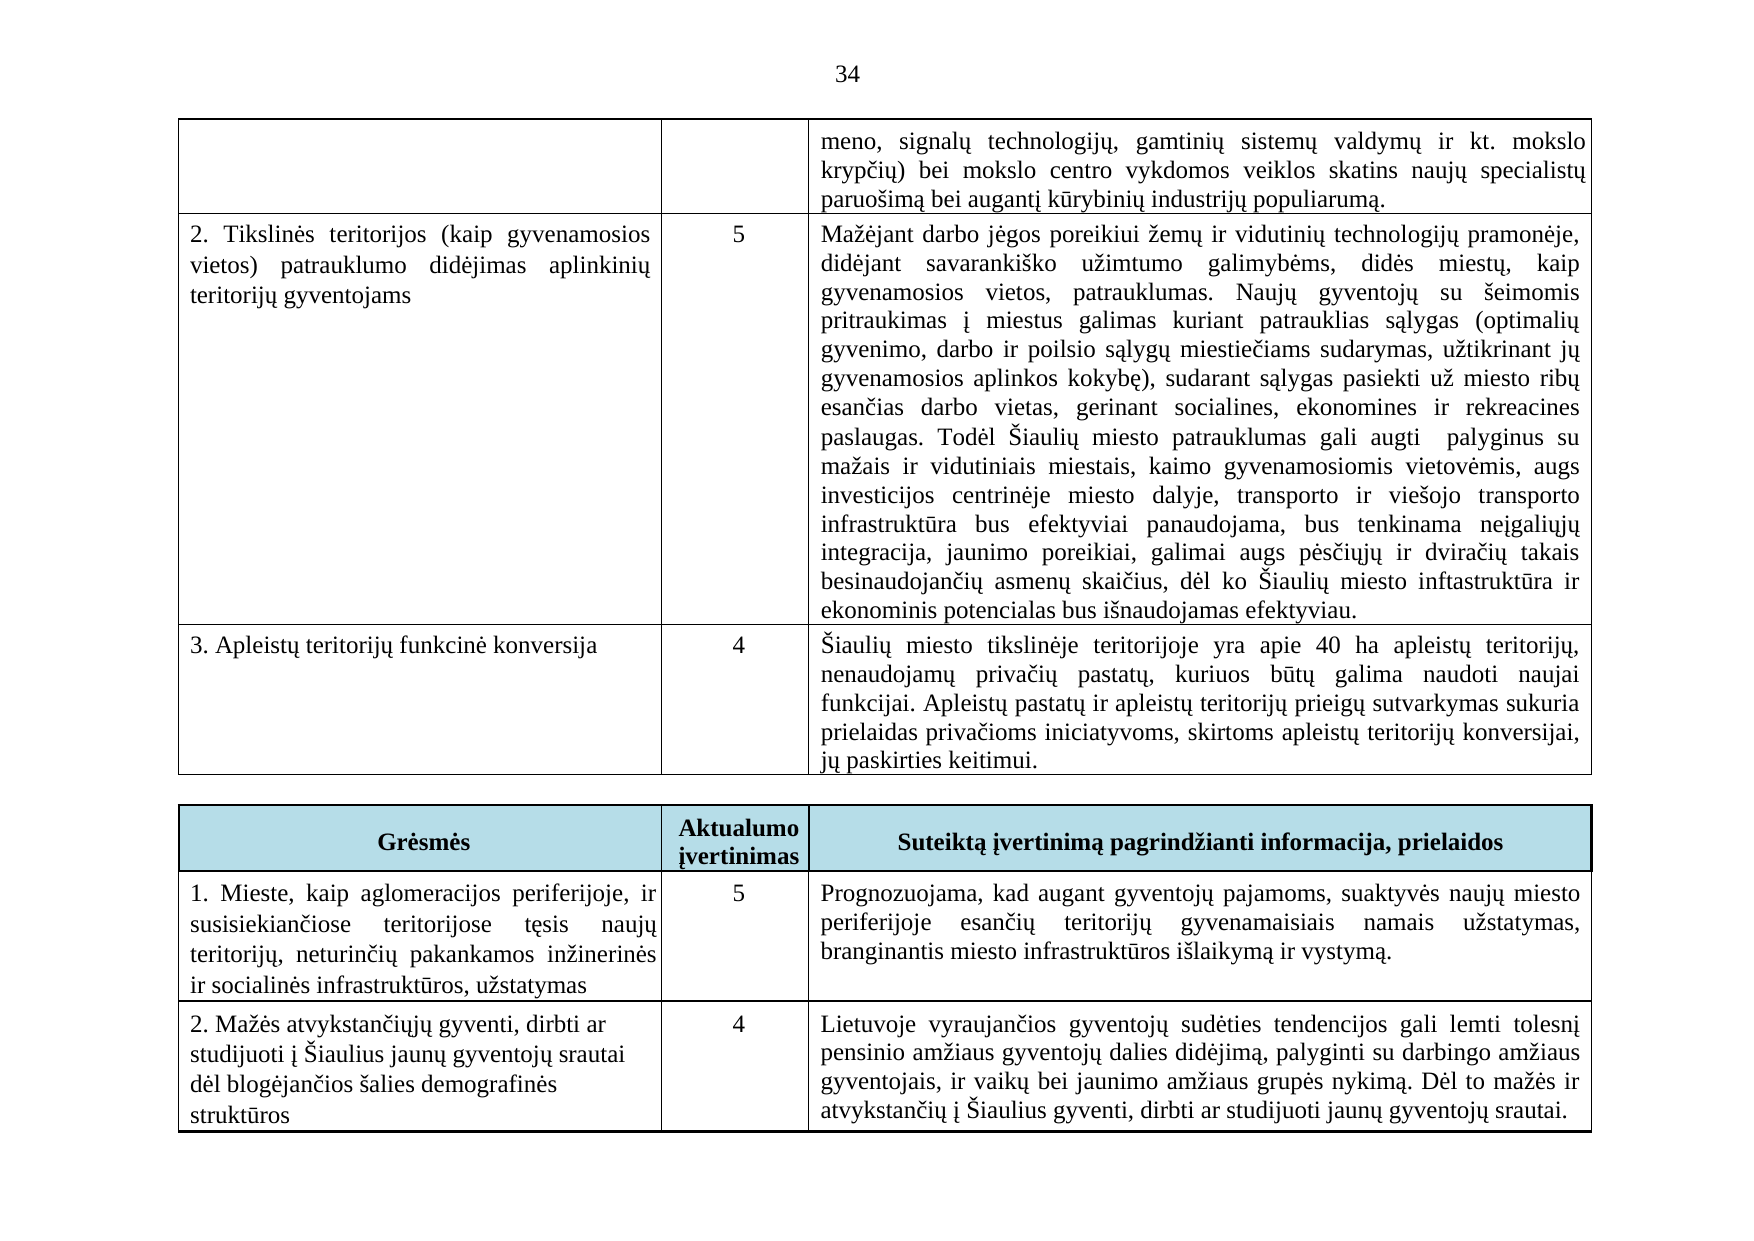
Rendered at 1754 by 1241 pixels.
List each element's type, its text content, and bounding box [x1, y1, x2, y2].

table_header Suteiktą įvertinimą pagrindžianti informacija, prielaidos [810, 806, 1590, 870]
table_cell Lietuvoje vyraujančios gyventojų sudėties tendencijos gali lemti tolesnį pensinio amžiaus gyventojų dalies didėjimą, palyginti su darbingo amžiaus gyventojais, ir vaikų bei jaunimo amžiaus grupės nykimą. Dėl to mažės ir atvykstančių į Šiaulius gyventi, dirbti ar studijuoti jaunų gyventojų srautai. [809, 1002, 1591, 1130]
table_cell Prognozuojama, kad augant gyventojų pajamoms, suaktyvės naujų miesto periferijoje esančių teritorijų gyvenamaisiais namais užstatymas, branginantis miesto infrastruktūros išlaikymą ir vystymą. [809, 872, 1591, 1000]
table_cell 4 [662, 625, 808, 774]
table_cell 4 [662, 1002, 808, 1130]
table_cell 5 [662, 214, 808, 624]
table_cell 5 [662, 872, 808, 1000]
table_cell [179, 120, 661, 212]
table_cell 1. Mieste, kaip aglomeracijos periferijoje, ir susisiekiančiose teritorijose tęsis naujų teritorijų, neturinčių pakankamos inžinerinės ir socialinės infrastruktūros, užstatymas [179, 872, 661, 1000]
table_cell Mažėjant darbo jėgos poreikiui žemų ir vidutinių technologijų pramonėje, didėjant savarankiško užimtumo galimybėms, didės miestų, kaip gyvenamosios vietos, patrauklumas. Naujų gyventojų su šeimomis pritraukimas į miestus galimas kuriant patrauklias sąlygas (optimalių gyvenimo, darbo ir poilsio sąlygų miestiečiams sudarymas, užtikrinant jų gyvenamosios aplinkos kokybę), sudarant sąlygas pasiekti už miesto ribų esančias darbo vietas, gerinant socialines, ekonomines ir rekreacines paslaugas. Todėl Šiaulių miesto patrauklumas gali augti palyginus su mažais ir vidutiniais miestais, kaimo gyvenamosiomis vietovėmis, augs investicijos centrinėje miesto dalyje, transporto ir viešojo transporto infrastruktūra bus efektyviai panaudojama, bus tenkinama neįgaliųjų integracija, jaunimo poreikiai, galimai augs pėsčiųjų ir dviračių takais besinaudojančių asmenų skaičius, dėl ko Šiaulių miesto inftastruktūra ir ekonominis potencialas bus išnaudojamas efektyviau. [809, 214, 1591, 624]
table_cell 2. Tikslinės teritorijos (kaip gyvenamosios vietos) patrauklumo didėjimas aplinkinių teritorijų gyventojams [179, 214, 661, 624]
table_cell meno, signalų technologijų, gamtinių sistemų valdymų ir kt. mokslo krypčių) bei mokslo centro vykdomos veiklos skatins naujų specialistų paruošimą bei augantį kūrybinių industrijų populiarumą. [809, 120, 1591, 212]
table_cell Šiaulių miesto tikslinėje teritorijoje yra apie 40 ha apleistų teritorijų, nenaudojamų privačių pastatų, kuriuos būtų galima naudoti naujai funkcijai. Apleistų pastatų ir apleistų teritorijų prieigų sutvarkymas sukuria prielaidas privačioms iniciatyvoms, skirtoms apleistų teritorijų konversijai, jų paskirties keitimui. [809, 625, 1591, 774]
table_header Grėsmės [180, 806, 661, 870]
table_cell 3. Apleistų teritorijų funkcinė konversija [179, 625, 661, 774]
table_cell [662, 120, 808, 212]
table_cell 2. Mažės atvykstančiųjų gyventi, dirbti ar studijuoti į Šiaulius jaunų gyventojų srautai dėl blogėjančios šalies demografinės struktūros [179, 1002, 661, 1130]
table_header Aktualumo įvertinimas [662, 806, 808, 870]
